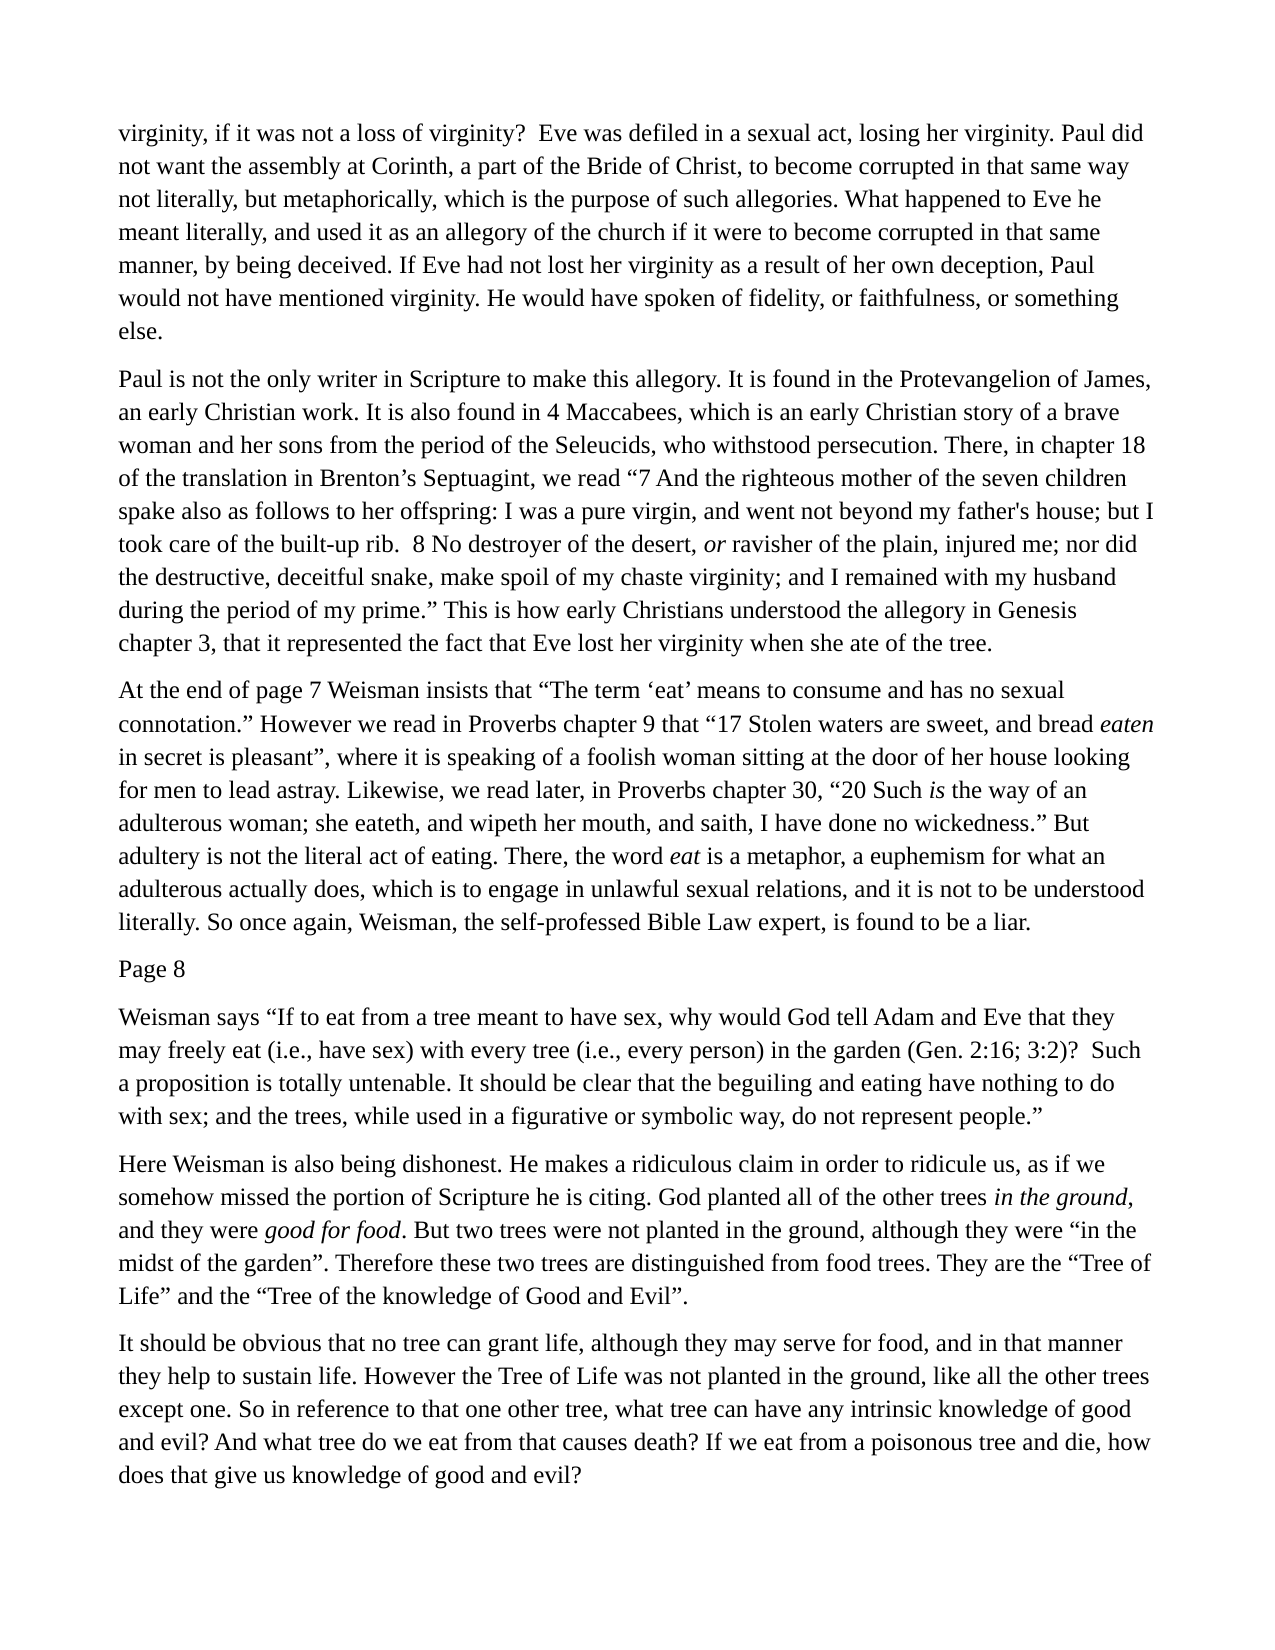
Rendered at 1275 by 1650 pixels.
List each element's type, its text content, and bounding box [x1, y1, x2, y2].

text Weisman says “If to eat from a tree meant to have sex, why would God tell Adam and Eve that they may freely eat (i.e., have sex) with every tree (i.e., every person) in the garden (Gen. 2:16; 3:2)? Such a proposition is totally untenable. It should be clear that the beguiling and eating have nothing to do with sex; and the trees, while used in a figurative or symbolic way, do not represent people.” [118, 1002, 1157, 1130]
text Here Weisman is also being dishonest. He makes a ridiculous claim in order to ridicule us, as if we somehow missed the portion of Scripture he is citing. God planted all of the other trees in the ground, and they were good for food. But two trees were not planted in the ground, although they were “in the midst of the garden”. Therefore these two trees are distinguished from food trees. They are the “Tree of Life” and the “Tree of the knowledge of Good and Evil”. [118, 1149, 1157, 1309]
text Page 8 [118, 954, 1157, 983]
text At the end of page 7 Weisman insists that “The term ‘eat’ means to consume and has no sexual connotation.” However we read in Proverbs chapter 9 that “17 Stolen waters are sweet, and bread eaten in secret is pleasant”, where it is speaking of a foolish woman sitting at the door of her house looking for men to lead astray. Likewise, we read later, in Proverbs chapter 30, “20 Such is the way of an adulterous woman; she eateth, and wipeth her mouth, and saith, I have done no wickedness.” But adultery is not the literal act of eating. There, the word eat is a metaphor, a euphemism for what an adulterous actually does, which is to engage in unlawful sexual relations, and it is not to be understood literally. So once again, Weisman, the self-professed Bible Law expert, is found to be a liar. [118, 676, 1157, 936]
text It should be obvious that no tree can grant life, although they may serve for food, and in that manner they help to sustain life. However the Tree of Life was not planted in the ground, like all the other trees except one. So in reference to that one other tree, what tree can have any intrinsic knowledge of good and evil? And what tree do we eat from that causes death? If we eat from a poisonous tree and die, how does that give us knowledge of good and evil? [118, 1328, 1157, 1489]
text Paul is not the only writer in Scripture to make this allegory. It is found in the Protevangelion of James, an early Christian work. It is also found in 4 Maccabees, which is an early Christian story of a brave woman and her sons from the period of the Seleucids, who withstood persecution. There, in chapter 18 of the translation in Brenton’s Septuagint, we read “7 And the righteous mother of the seven children spake also as follows to her offspring: I was a pure virgin, and went not beyond my father's house; but I took care of the built-up rib. 8 No destroyer of the desert, or ravisher of the plain, injured me; nor did the destructive, deceitful snake, make spoil of my chaste virginity; and I remained with my husband during the period of my prime.” This is how early Christians understood the allegory in Genesis chapter 3, that it represented the fact that Eve lost her virginity when she ate of the tree. [118, 364, 1157, 657]
text virginity, if it was not a loss of virginity? Eve was defiled in a sexual act, losing her virginity. Paul did not want the assembly at Corinth, a part of the Bride of Christ, to become corrupted in that same way not literally, but metaphorically, which is the purpose of such allegories. What happened to Eve he meant literally, and used it as an allegory of the church if it were to become corrupted in that same manner, by being deceived. If Eve had not lost her virginity as a result of her own deception, Paul would not have mentioned virginity. He would have spoken of fidelity, or faithfulness, or something else. [118, 118, 1157, 345]
